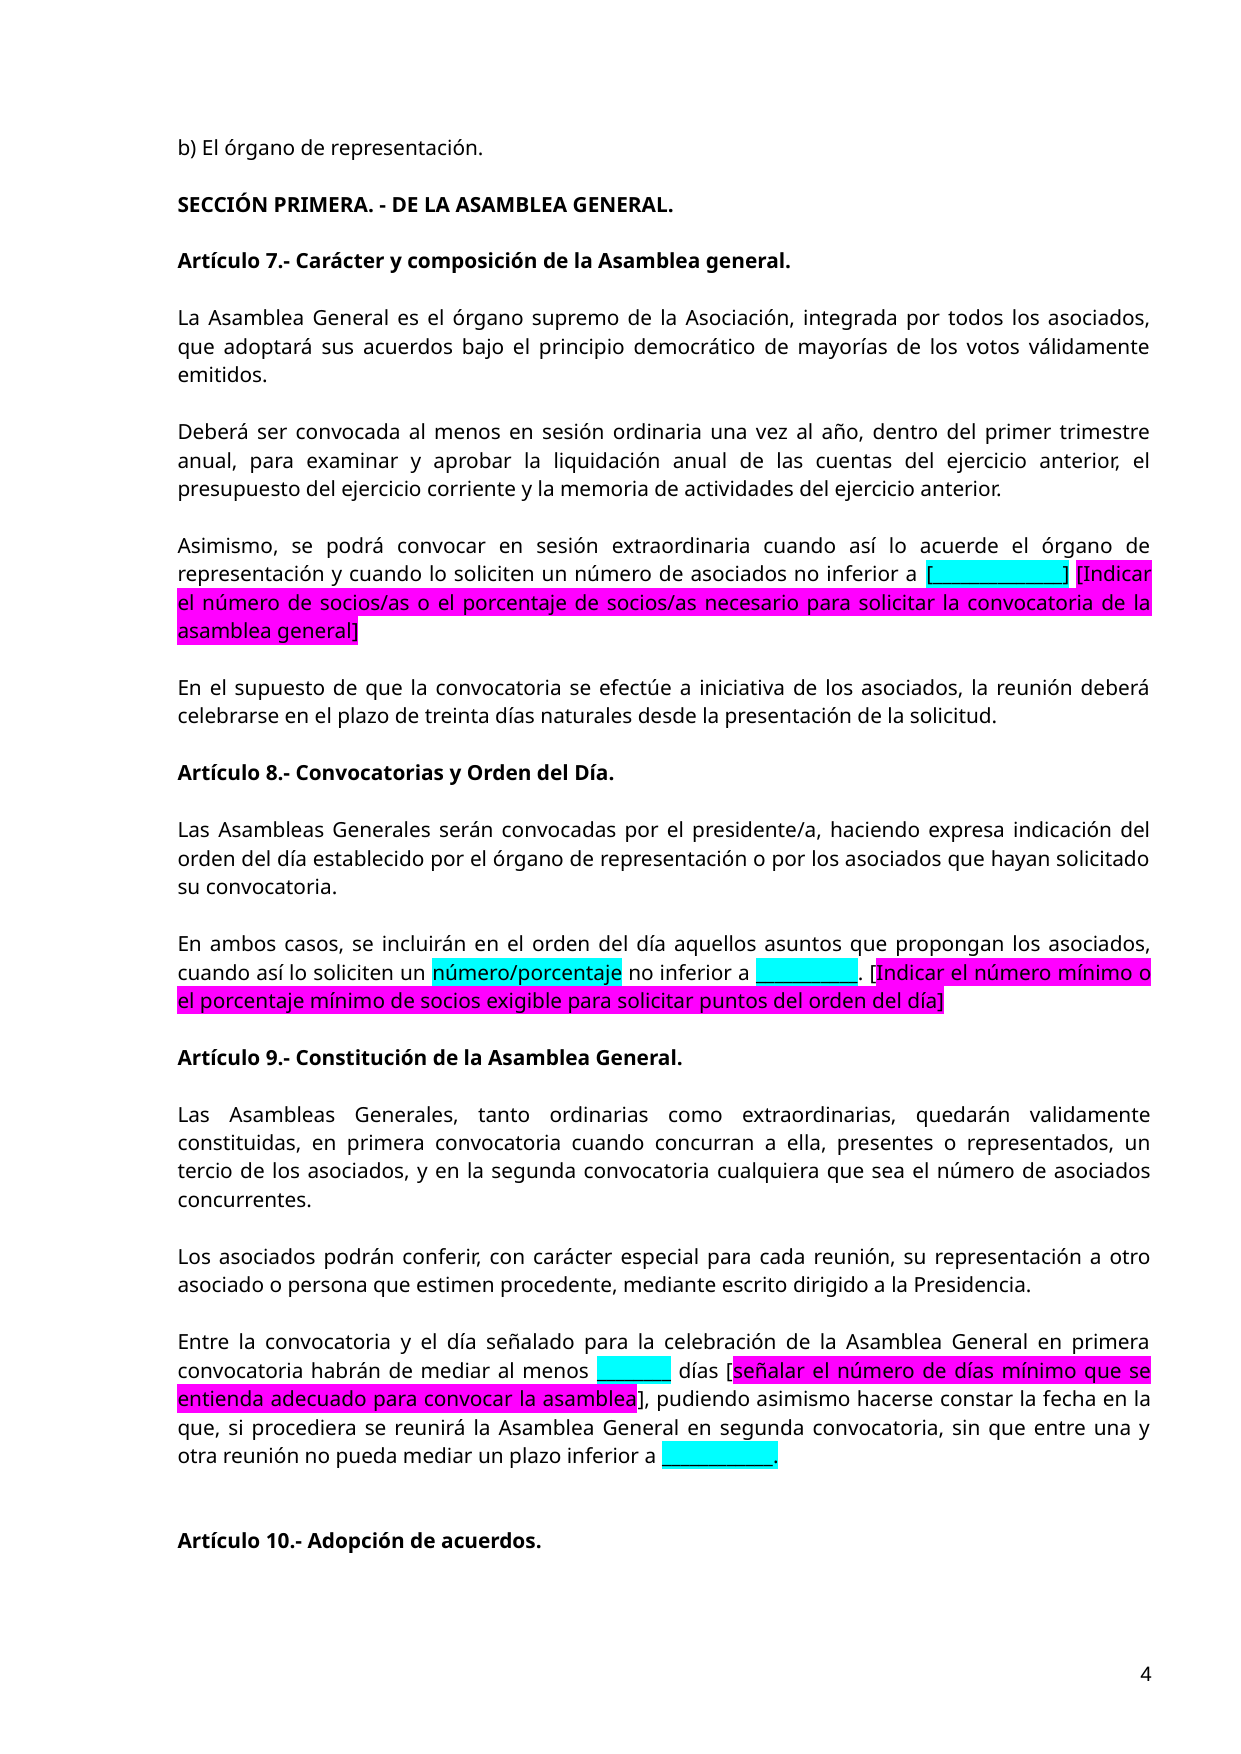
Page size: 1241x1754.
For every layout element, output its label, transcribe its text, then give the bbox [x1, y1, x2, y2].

text SECCIÓN PRIMERA. - DE LA ASAMBLEA GENERAL. [177, 190, 1152, 218]
text Las Asambleas Generales, tanto ordinarias como extraordinarias, quedarán validamente constituidas, en primera convocatoria cuando concurran a ella, presentes o representados, un tercio de los asociados, y en la segunda convocatoria cualquiera que sea el número de asociados concurrentes. [177, 1100, 1152, 1213]
text En ambos casos, se incluirán en el orden del día aquellos asuntos que propongan los asociados, cuando así lo soliciten un número/porcentaje no inferior a ___________. [Indicar el número mínimo o el porcentaje mínimo de socios exigible para solicitar puntos del orden del día] [177, 929, 1152, 1014]
text b) El órgano de representación. [177, 133, 1152, 161]
text Entre la convocatoria y el día señalado para la celebración de la Asamblea General en primera convocatoria habrán de mediar al menos ________ días [señalar el número de días mínimo que se entienda adecuado para convocar la asamblea], pudiendo asimismo hacerse constar la fecha en la que, si procediera se reunirá la Asamblea General en segunda convocatoria, sin que entre una y otra reunión no pueda mediar un plazo inferior a ____________. [177, 1327, 1152, 1469]
text En el supuesto de que la convocatoria se efectúe a iniciativa de los asociados, la reunión deberá celebrarse en el plazo de treinta días naturales desde la presentación de la solicitud. [177, 673, 1152, 730]
text La Asamblea General es el órgano supremo de la Asociación, integrada por todos los asociados, que adoptará sus acuerdos bajo el principio democrático de mayorías de los votos válidamente emitidos. [177, 303, 1152, 389]
text Deberá ser convocada al menos en sesión ordinaria una vez al año, dentro del primer trimestre anual, para examinar y aprobar la liquidación anual de las cuentas del ejercicio anterior, el presupuesto del ejercicio corriente y la memoria de actividades del ejercicio anterior. [177, 417, 1152, 503]
text Artículo 10.- Adopción de acuerdos. [177, 1526, 1152, 1555]
text Artículo 8.- Convocatorias y Orden del Día. [177, 758, 1152, 787]
text Artículo 9.- Constitución de la Asamblea General. [177, 1043, 1152, 1071]
text Asimismo, se podrá convocar en sesión extraordinaria cuando así lo acuerde el órgano de representación y cuando lo soliciten un número de asociados no inferior a [______________] [Indicar el número de socios/as o el porcentaje de socios/as necesario para solicitar la convocatoria de la asamblea general] [177, 531, 1152, 645]
text Las Asambleas Generales serán convocadas por el presidente/a, haciendo expresa indicación del orden del día establecido por el órgano de representación o por los asociados que hayan solicitado su convocatoria. [177, 815, 1152, 901]
text Los asociados podrán conferir, con carácter especial para cada reunión, su representación a otro asociado o persona que estimen procedente, mediante escrito dirigido a la Presidencia. [177, 1242, 1152, 1299]
text Artículo 7.- Carácter y composición de la Asamblea general. [177, 247, 1152, 275]
